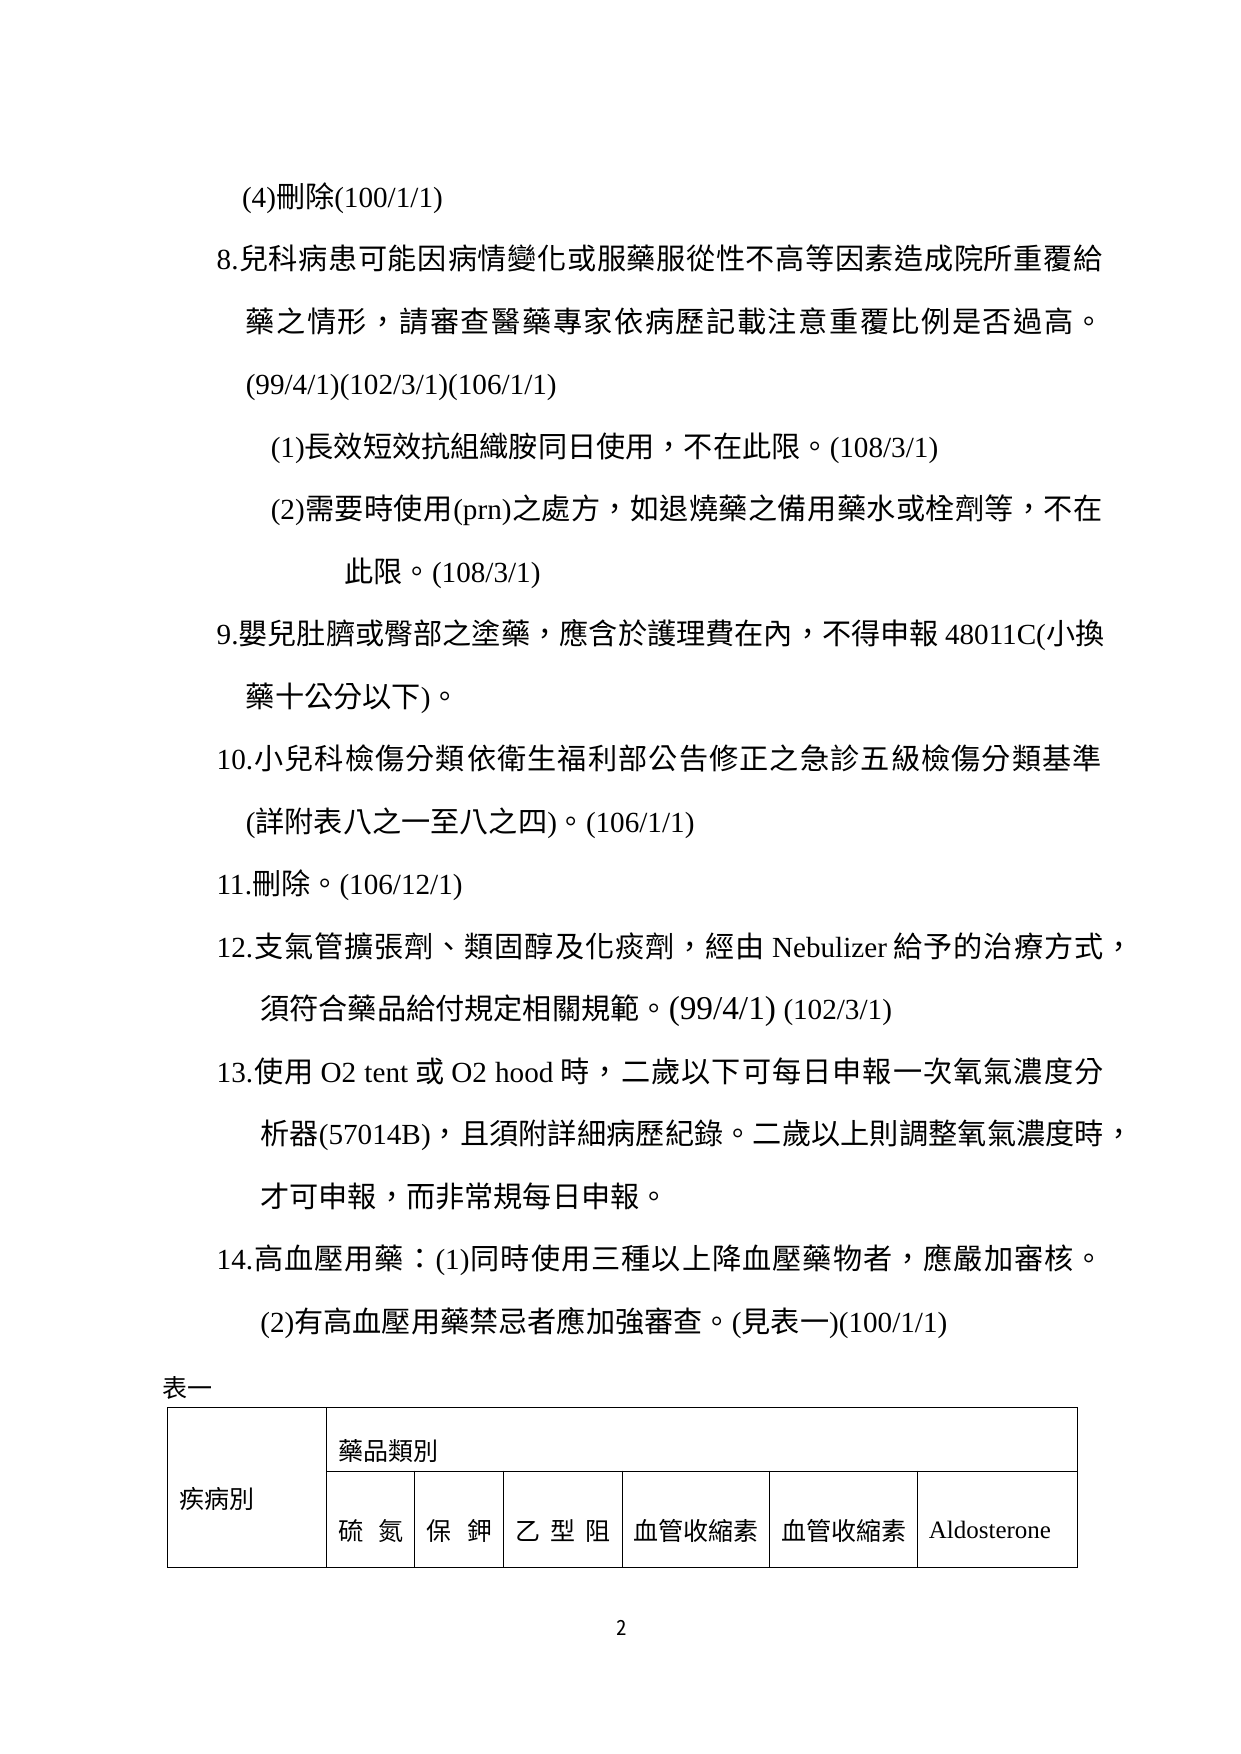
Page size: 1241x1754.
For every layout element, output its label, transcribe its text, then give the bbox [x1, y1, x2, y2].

table_header 藥品類別 [327, 1408, 1077, 1471]
text 11.刪除。(106/12/1) [216, 844, 1104, 907]
text (2)需要時使用(prn)之處方，如退燒藥之備用藥水或栓劑等，不在此限。(108/3/1) [271, 469, 1104, 594]
text (4)刪除(100/1/1) [242, 157, 1104, 219]
table_cell 保鉀 [415, 1472, 503, 1567]
table_cell 乙型阻 [504, 1472, 622, 1567]
text (1)長效短效抗組織胺同日使用，不在此限。(108/3/1) [271, 407, 1104, 469]
table_cell Aldosterone [918, 1472, 1077, 1567]
table_cell 血管收縮素 [623, 1472, 769, 1567]
text 14.高血壓用藥：(1)同時使用三種以上降血壓藥物者，應嚴加審核。(2)有高血壓用藥禁忌者應加強審查。(見表一)(100/1/1) [216, 1219, 1104, 1344]
table_header 疾病別 [168, 1408, 326, 1567]
text 表一 [137, 1344, 1104, 1407]
text 8.兒科病患可能因病情變化或服藥服從性不高等因素造成院所重覆給藥之情形，請審查醫藥專家依病歷記載注意重覆比例是否過高。(99/4/1)(102/3/1)(106/1/1) [216, 219, 1104, 407]
text 9.嬰兒肚臍或臀部之塗藥，應含於護理費在內，不得申報48011C(小換藥十公分以下)。 [216, 594, 1104, 719]
text 10.小兒科檢傷分類依衛生福利部公告修正之急診五級檢傷分類基準 (詳附表八之一至八之四)。(106/1/1) [216, 719, 1104, 844]
table_cell 血管收縮素 [770, 1472, 917, 1567]
text 12.支氣管擴張劑、類固醇及化痰劑，經由Nebulizer給予的治療方式，須符合藥品給付規定相關規範。(99/4/1) (102/3/1) [216, 907, 1104, 1032]
table_cell 硫氮 [327, 1472, 414, 1567]
text 13.使用O2 tent或O2 hood時，二歲以下可每日申報一次氧氣濃度分析器(57014B)，且須附詳細病歷紀錄。二歲以上則調整氧氣濃度時，才可申報，而非常規每日申報。 [216, 1032, 1104, 1219]
